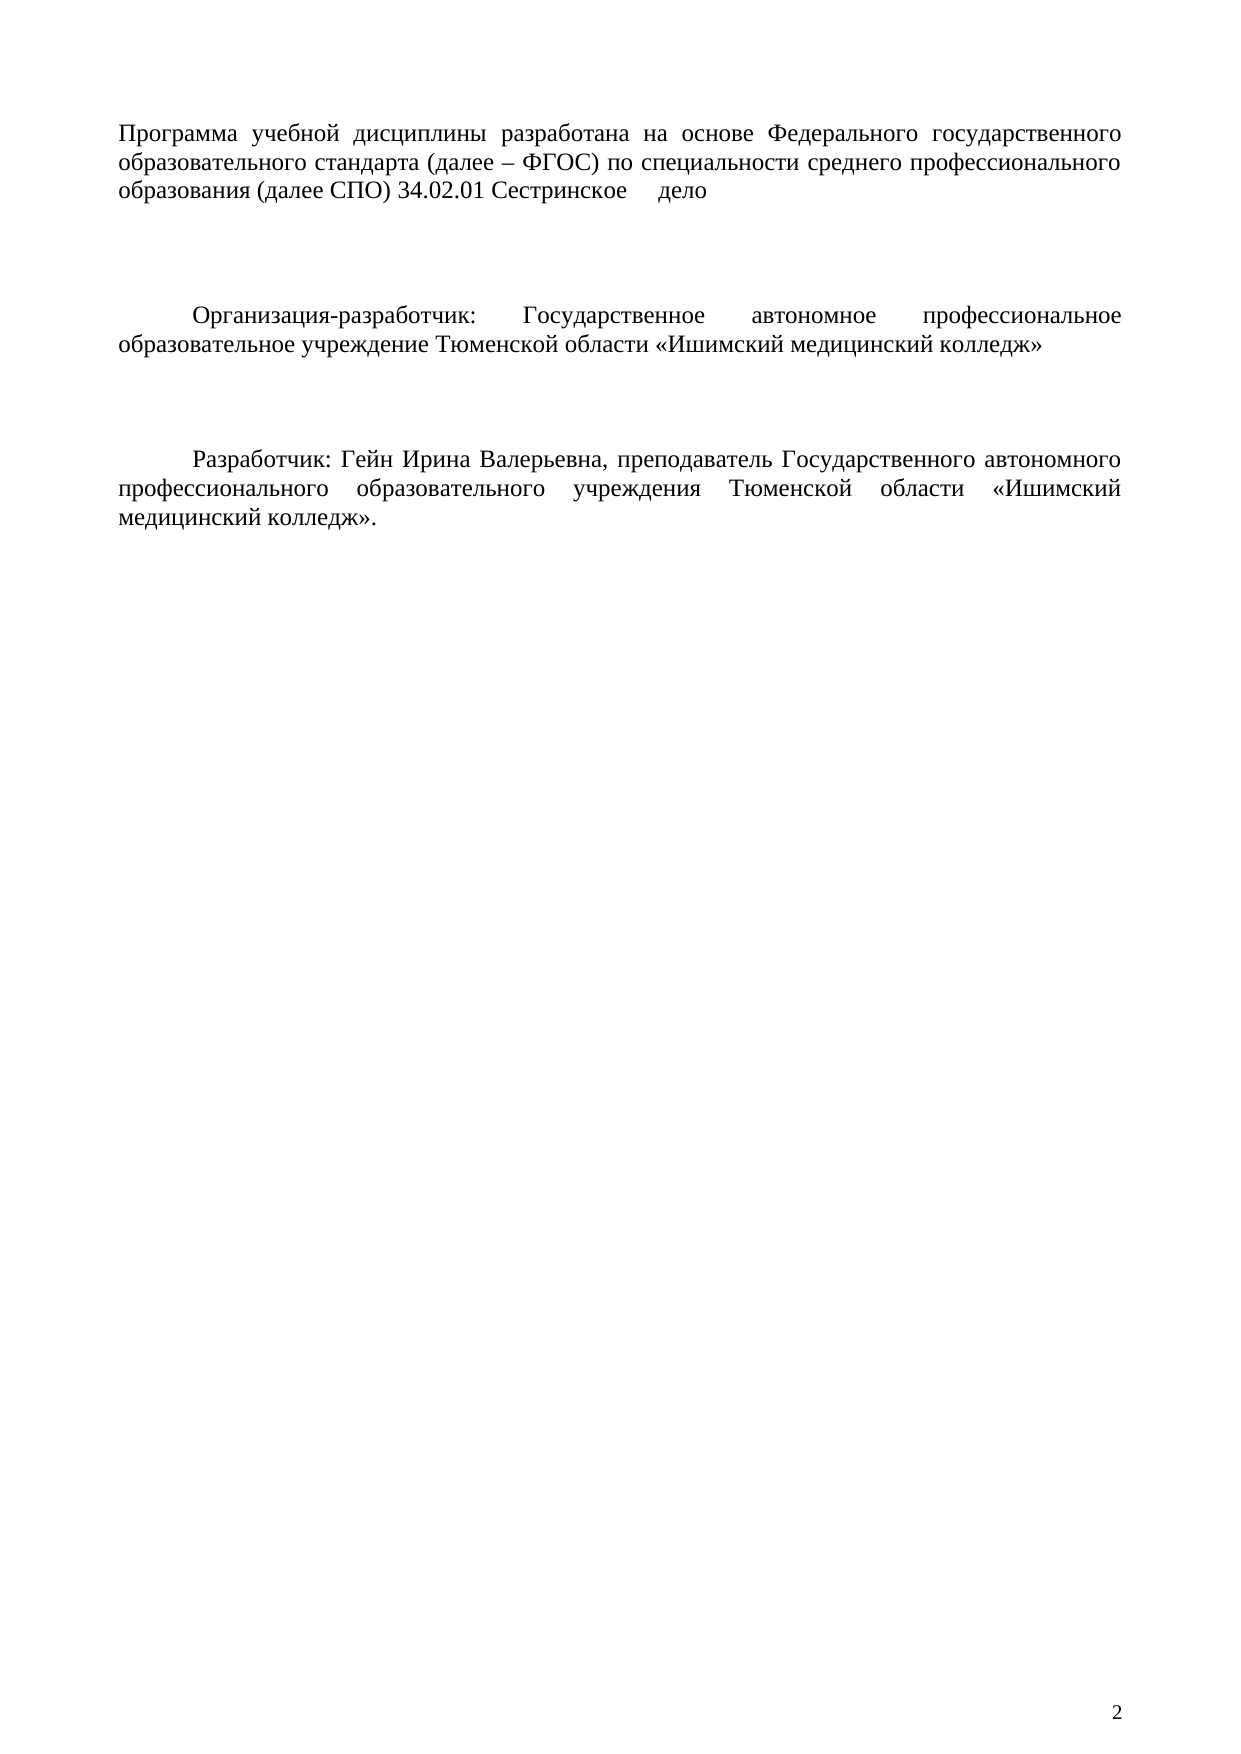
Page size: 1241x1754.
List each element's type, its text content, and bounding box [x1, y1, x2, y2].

text Программа учебной дисциплины разработана на основе Федерального государственного образовательного стандарта (далее – ФГОС) по специальности среднего профессионального образования (далее СПО) 34.02.01 Сестринское дело [118, 118, 1122, 204]
text Организация-разработчик: Государственное автономное профессиональное образовательное учреждение Тюменской области «Ишимский медицинский колледж» [118, 301, 1122, 358]
text Разработчик: Гейн Ирина Валерьевна, преподаватель Государственного автономного профессионального образовательного учреждения Тюменской области «Ишимский медицинский колледж». [118, 444, 1122, 531]
